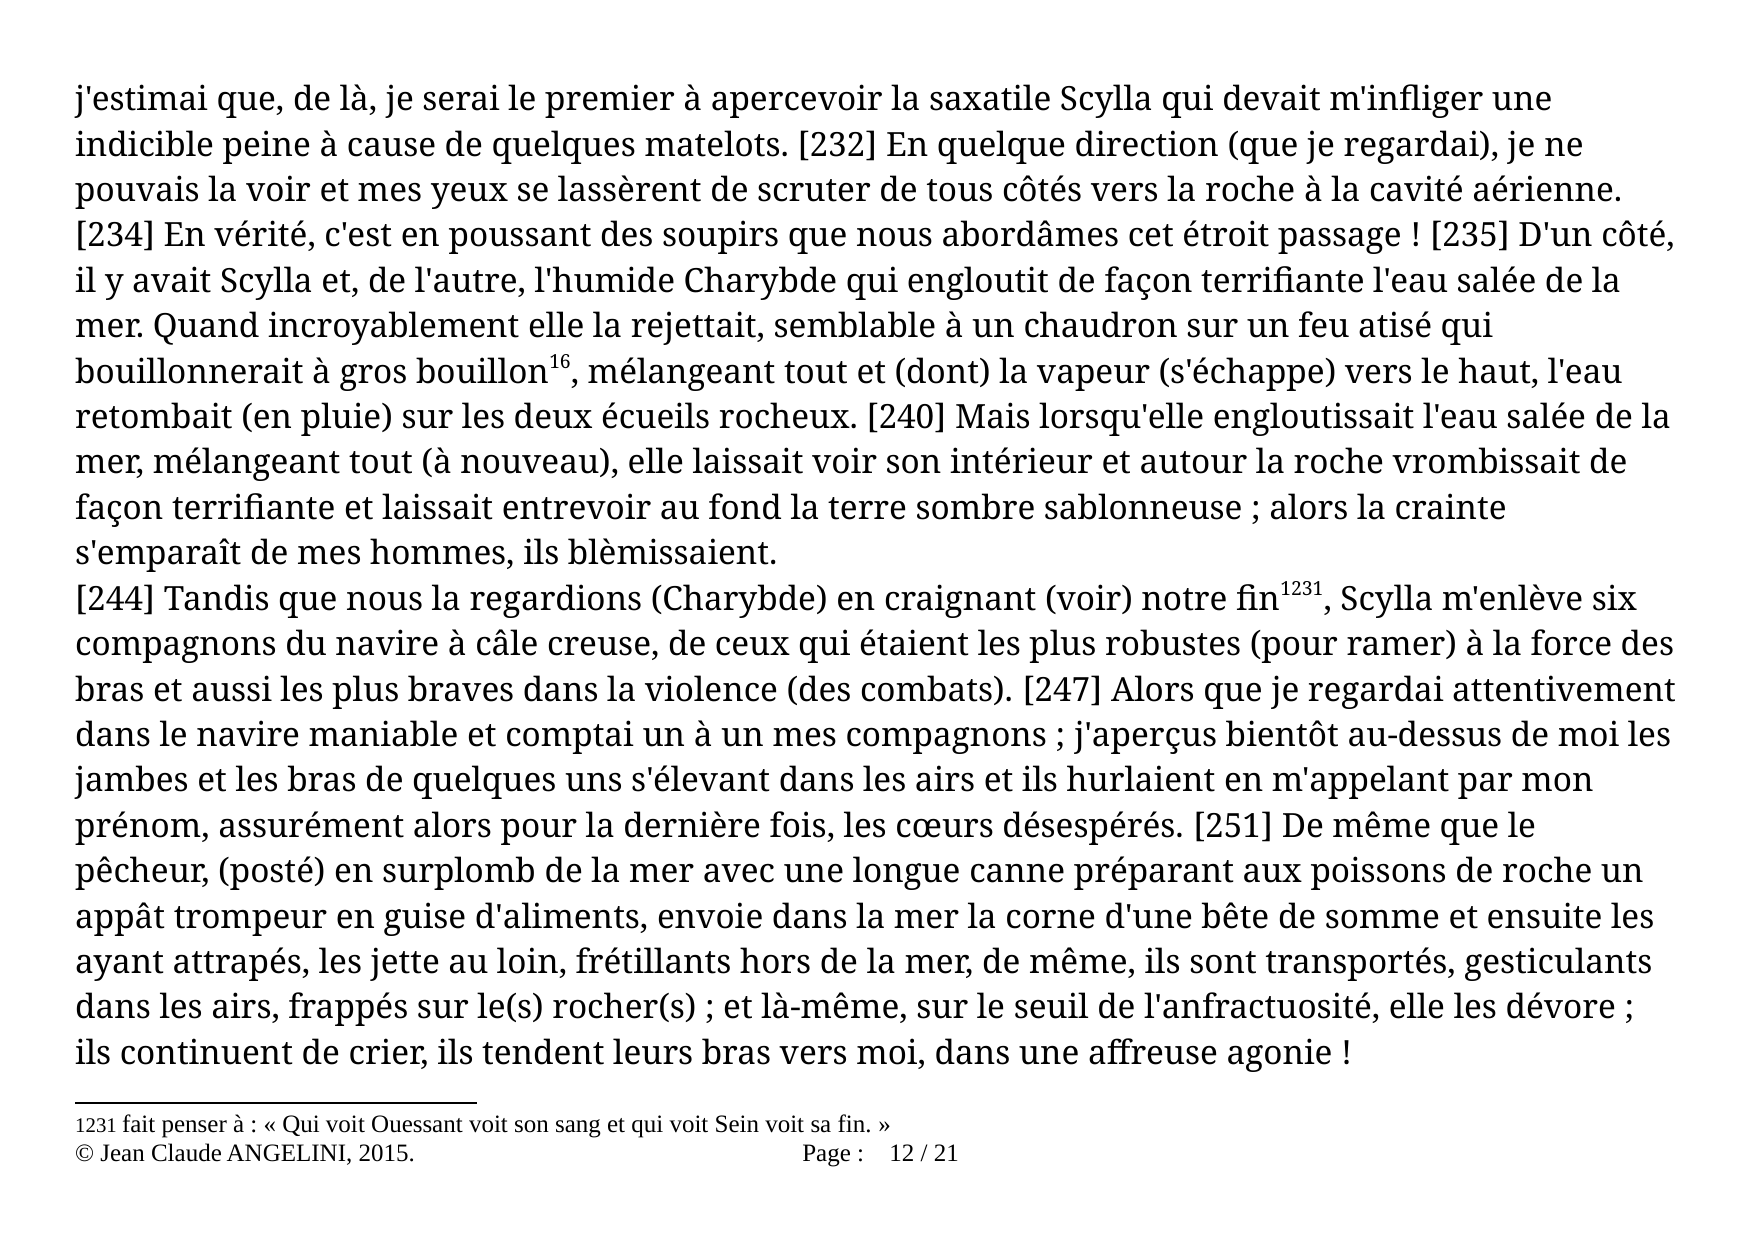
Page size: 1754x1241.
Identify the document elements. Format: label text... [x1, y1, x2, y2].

text j'estimai que, de là, je serai le premier à apercevoir la saxatile Scylla qui devait m'infliger une indicible peine à cause de quelques matelots. [232] En quelque direction (que je regardai), je ne pouvais la voir et mes yeux se lassèrent de scruter de tous côtés vers la roche à la cavité aérienne. [234] En vérité, c'est en poussant des soupirs que nous abordâmes cet étroit passage ! [235] D'un côté, il y avait Scylla et, de l'autre, l'humide Charybde qui engloutit de façon terrifiante l'eau salée de la mer. Quand incroyablement elle la rejettait, semblable à un chaudron sur un feu atisé qui bouillonnerait à gros bouillon16, mélangeant tout et (dont) la vapeur (s'échappe) vers le haut, l'eau retombait (en pluie) sur les deux écueils rocheux. [240] Mais lorsqu'elle engloutissait l'eau salée de la mer, mélangeant tout (à nouveau), elle laissait voir son intérieur et autour la roche vrombissait de façon terrifiante et laissait entrevoir au fond la terre sombre sablonneuse ; alors la crainte s'emparaît de mes hommes, ils blèmissaient. [75, 75, 1679, 574]
text [244] Tandis que nous la regardions (Charybde) en craignant (voir) notre fin, Scylla m'enlève six compagnons du navire à câle creuse, de ceux qui étaient les plus robustes (pour ramer) à la force des bras et aussi les plus braves dans la violence (des combats). [247] Alors que je regardai attentivement dans le navire maniable et comptai un à un mes compagnons ; j'aperçus bientôt au-dessus de moi les jambes et les bras de quelques uns s'élevant dans les airs et ils hurlaient en m'appelant par mon prénom, assurément alors pour la dernière fois, les cœurs désespérés. [251] De même que le pêcheur, (posté) en surplomb de la mer avec une longue canne préparant aux poissons de roche un appât trompeur en guise d'aliments, envoie dans la mer la corne d'une bête de somme et ensuite les ayant attrapés, les jette au loin, frétillants hors de la mer, de même, ils sont transportés, gesticulants dans les airs, frappés sur le(s) rocher(s) ; et là-même, sur le seuil de l'anfractuosité, elle les dévore ; ils continuent de crier, ils tendent leurs bras vers moi, dans une affreuse agonie ! [75, 574, 1679, 1074]
text fait penser à : « Qui voit Ouessant voit son sang et qui voit Sein voit sa fin. » [75, 1109, 1679, 1138]
